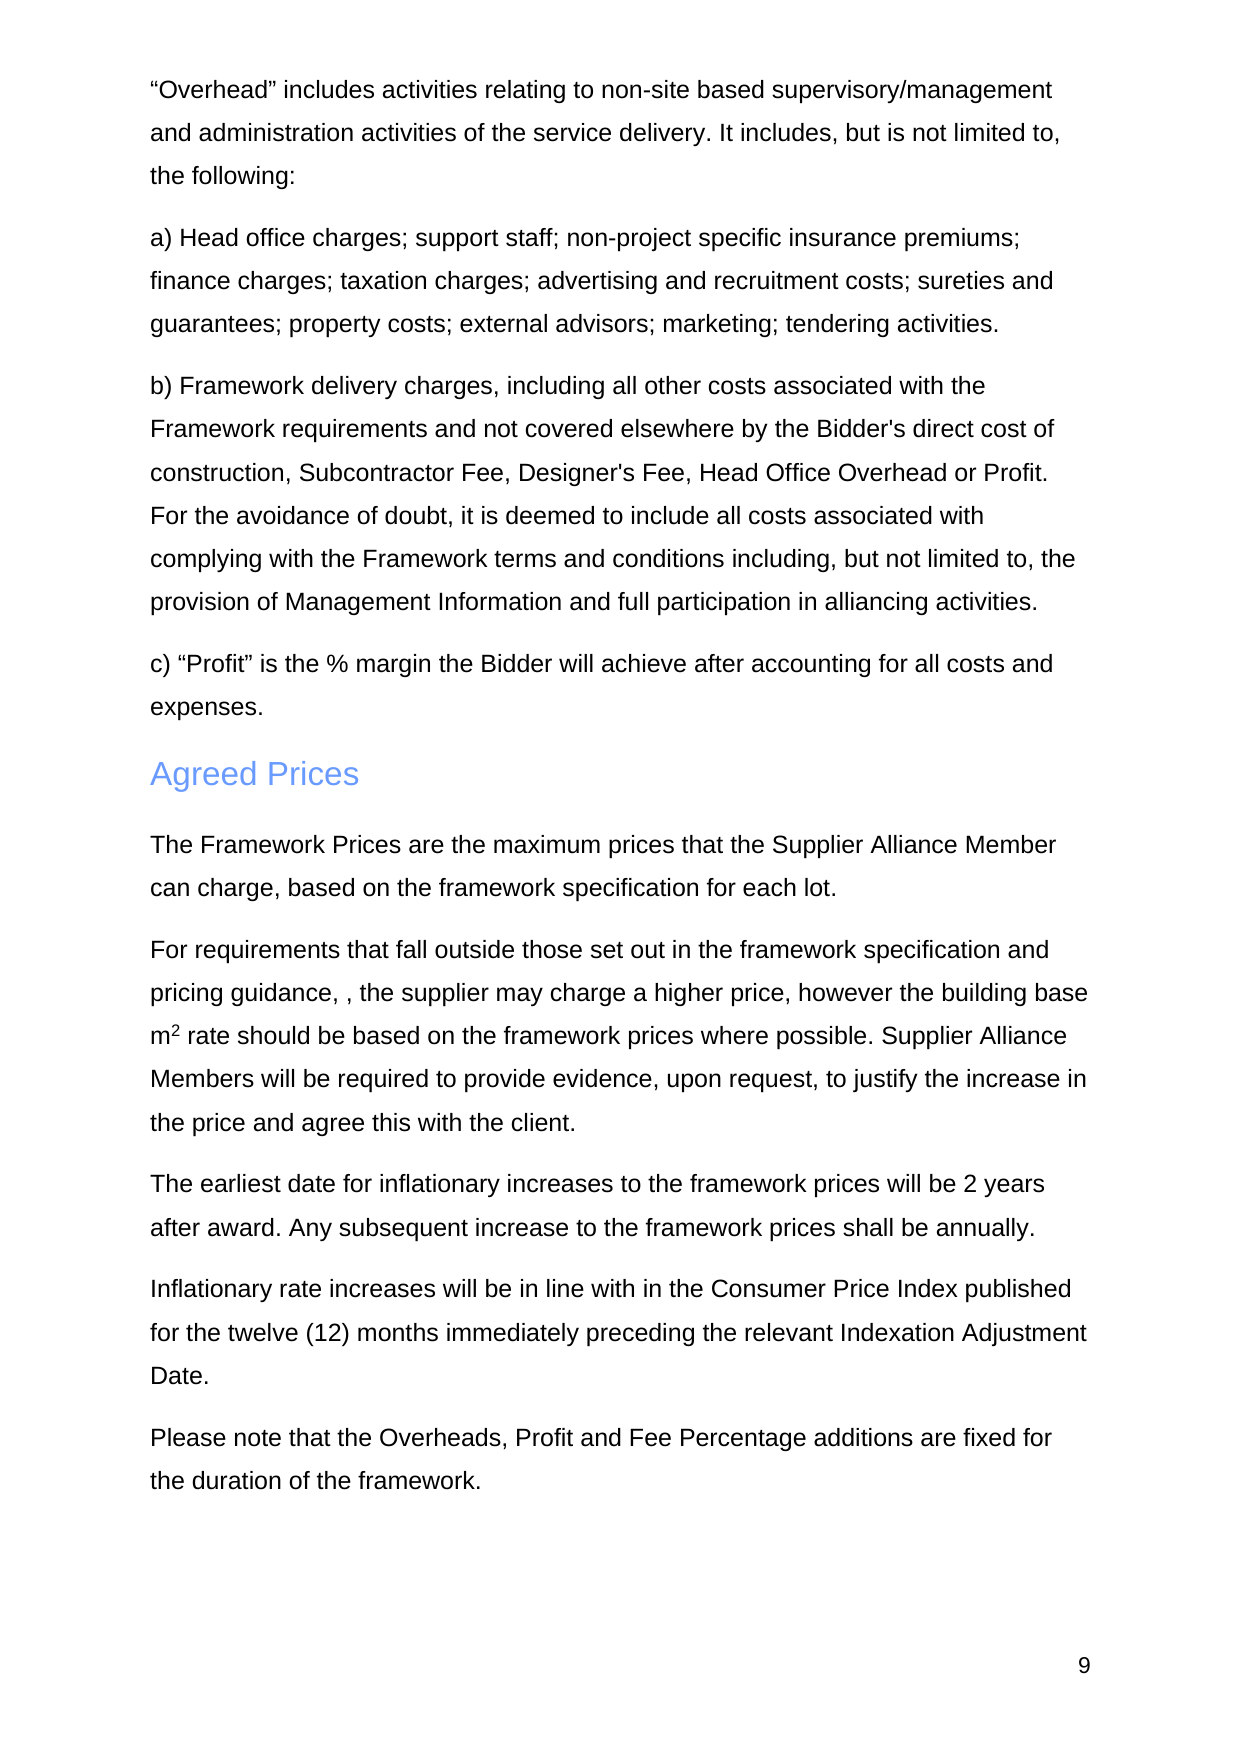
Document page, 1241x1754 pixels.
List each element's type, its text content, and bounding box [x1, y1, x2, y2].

text “Overhead” includes activities relating to non-site based supervisory/management and administration activities of the service delivery. It includes, but is not limited to, the following: [150, 75, 1091, 190]
text For requirements that fall outside those set out in the framework specification and pricing guidance, , the supplier may charge a higher price, however the building base m2 rate should be based on the framework prices where possible. Supplier Alliance Members will be required to provide evidence, upon request, to justify the increase in the price and agree this with the client. [150, 935, 1091, 1136]
text a) Head office charges; support staff; non-project specific insurance premiums; finance charges; taxation charges; advertising and recruitment costs; sureties and guarantees; property costs; external advisors; marketing; tendering activities. [150, 223, 1091, 338]
text Please note that the Overheads, Profit and Fee Percentage additions are fixed for the duration of the framework. [150, 1423, 1091, 1494]
text The Framework Prices are the maximum prices that the Supplier Alliance Member can charge, based on the framework specification for each lot. [150, 830, 1091, 902]
subtitle Agreed Prices [150, 754, 1091, 792]
text Inflationary rate increases will be in line with in the Consumer Price Index published for the twelve (12) months immediately preceding the relevant Indexation Adjustment Date. [150, 1274, 1091, 1389]
text c) “Profit” is the % margin the Bidder will achieve after accounting for all costs and expenses. [150, 649, 1091, 721]
text b) Framework delivery charges, including all other costs associated with the Framework requirements and not covered elsewhere by the Bidder's direct cost of construction, Subcontractor Fee, Designer's Fee, Head Office Overhead or Profit. For the avoidance of doubt, it is deemed to include all costs associated with complying with the Framework terms and conditions including, but not limited to, the provision of Management Information and full participation in alliancing activities. [150, 371, 1091, 616]
text The earliest date for inflationary increases to the framework prices will be 2 years after award. Any subsequent increase to the framework prices shall be annually. [150, 1169, 1091, 1241]
